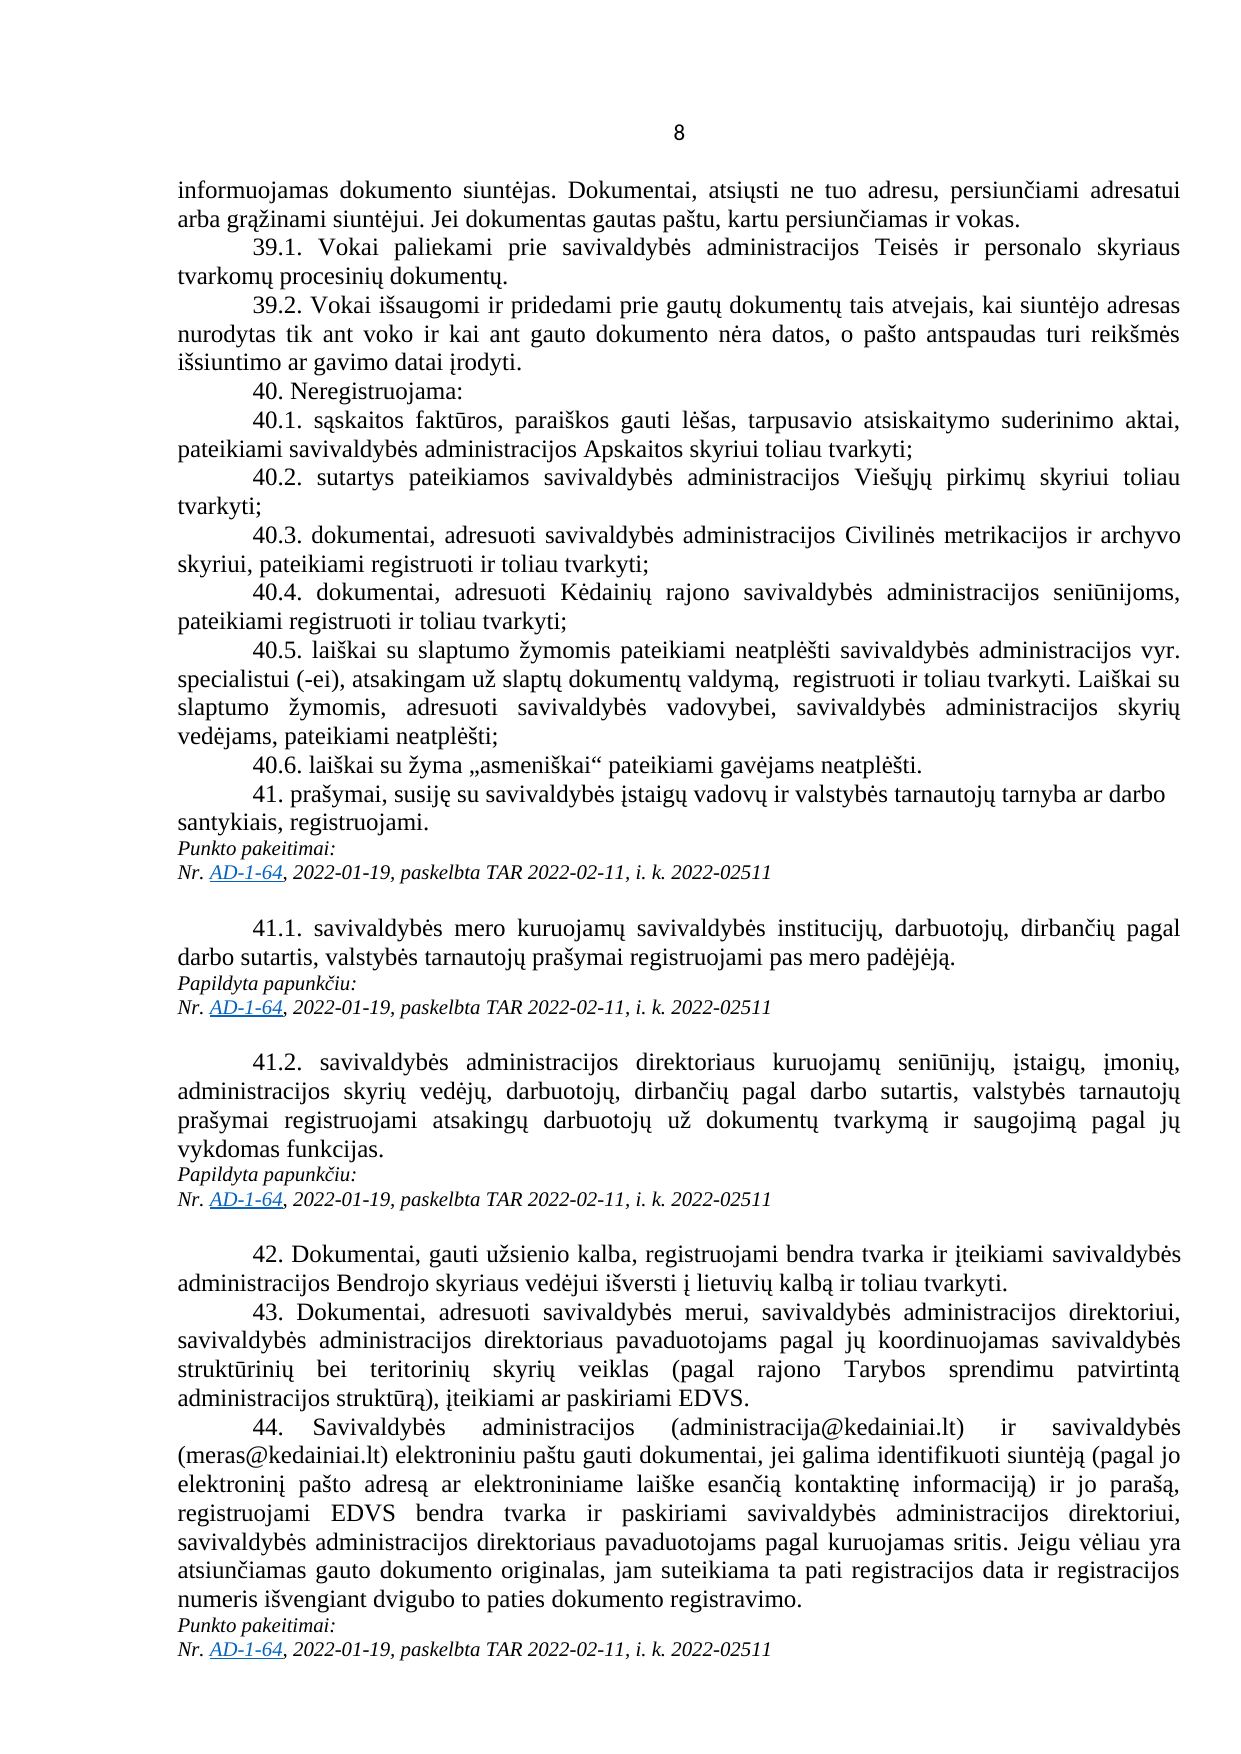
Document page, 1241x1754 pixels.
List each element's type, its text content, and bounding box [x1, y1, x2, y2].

text Nr. AD-1-64, 2022-01-19, paskelbta TAR 2022-02-11, i. k. 2022-02511 [177, 860, 1181, 884]
text 43. Dokumentai, adresuoti savivaldybės merui, savivaldybės administracijos direktoriui, savivaldybės administracijos direktoriaus pavaduotojams pagal jų koordinuojamas savivaldybės struktūrinių bei teritorinių skyrių veiklas (pagal rajono Tarybos sprendimu patvirtintą administracijos struktūrą), įteikiami ar paskiriami EDVS. [177, 1297, 1181, 1412]
text Nr. AD-1-64, 2022-01-19, paskelbta TAR 2022-02-11, i. k. 2022-02511 [177, 994, 1181, 1019]
text santykiais, registruojami. [177, 807, 1181, 836]
text informuojamas dokumento siuntėjas. Dokumentai, atsiųsti ne tuo adresu, persiunčiami adresatui arba grąžinami siuntėjui. Jei dokumentas gautas paštu, kartu persiunčiamas ir vokas. [177, 175, 1181, 232]
text 39.1. Vokai paliekami prie savivaldybės administracijos Teisės ir personalo skyriaus tvarkomų procesinių dokumentų. [177, 232, 1181, 290]
text 40.5. laiškai su slaptumo žymomis pateikiami neatplėšti savivaldybės administracijos vyr. specialistui (-ei), atsakingam už slaptų dokumentų valdymą, registruoti ir toliau tvarkyti. Laiškai su slaptumo žymomis, adresuoti savivaldybės vadovybei, savivaldybės administracijos skyrių vedėjams, pateikiami neatplėšti; [177, 635, 1181, 750]
text 40.4. dokumentai, adresuoti Kėdainių rajono savivaldybės administracijos seniūnijoms, pateikiami registruoti ir toliau tvarkyti; [177, 577, 1181, 635]
text 40.3. dokumentai, adresuoti savivaldybės administracijos Civilinės metrikacijos ir archyvo skyriui, pateikiami registruoti ir toliau tvarkyti; [177, 520, 1181, 577]
text 40.2. sutartys pateikiamos savivaldybės administracijos Viešųjų pirkimų skyriui toliau tvarkyti; [177, 462, 1181, 520]
text 41. prašymai, susiję su savivaldybės įstaigų vadovų ir valstybės tarnautojų tarnyba ar darbo [252, 779, 1181, 807]
text Punkto pakeitimai: [177, 836, 1181, 860]
text Punkto pakeitimai: [177, 1613, 1181, 1637]
text 44. Savivaldybės administracijos (administracija@kedainiai.lt) ir savivaldybės (meras@kedainiai.lt) elektroniniu paštu gauti dokumentai, jei galima identifikuoti siuntėją (pagal jo elektroninį pašto adresą ar elektroniniame laiške esančią kontaktinę informaciją) ir jo parašą, registruojami EDVS bendra tvarka ir paskiriami savivaldybės administracijos direktoriui, savivaldybės administracijos direktoriaus pavaduotojams pagal kuruojamas sritis. Jeigu vėliau yra atsiunčiamas gauto dokumento originalas, jam suteikiama ta pati registracijos data ir registracijos numeris išvengiant dvigubo to paties dokumento registravimo. [177, 1412, 1181, 1613]
text Nr. AD-1-64, 2022-01-19, paskelbta TAR 2022-02-11, i. k. 2022-02511 [177, 1186, 1181, 1211]
text Nr. AD-1-64, 2022-01-19, paskelbta TAR 2022-02-11, i. k. 2022-02511 [177, 1637, 1181, 1661]
text 41.2. savivaldybės administracijos direktoriaus kuruojamų seniūnijų, įstaigų, įmonių, administracijos skyrių vedėjų, darbuotojų, dirbančių pagal darbo sutartis, valstybės tarnautojų prašymai registruojami atsakingų darbuotojų už dokumentų tvarkymą ir saugojimą pagal jų vykdomas funkcijas. [177, 1047, 1181, 1162]
text Papildyta papunkčiu: [177, 971, 1181, 994]
text 40.1. sąskaitos faktūros, paraiškos gauti lėšas, tarpusavio atsiskaitymo suderinimo aktai, pateikiami savivaldybės administracijos Apskaitos skyriui toliau tvarkyti; [177, 405, 1181, 462]
text 42. Dokumentai, gauti užsienio kalba, registruojami bendra tvarka ir įteikiami savivaldybės administracijos Bendrojo skyriaus vedėjui išversti į lietuvių kalbą ir toliau tvarkyti. [177, 1239, 1181, 1297]
text 40. Neregistruojama: [177, 376, 1181, 405]
text Papildyta papunkčiu: [177, 1162, 1181, 1186]
text 41.1. savivaldybės mero kuruojamų savivaldybės institucijų, darbuotojų, dirbančių pagal darbo sutartis, valstybės tarnautojų prašymai registruojami pas mero padėjėją. [177, 913, 1181, 971]
text 39.2. Vokai išsaugomi ir pridedami prie gautų dokumentų tais atvejais, kai siuntėjo adresas nurodytas tik ant voko ir kai ant gauto dokumento nėra datos, o pašto antspaudas turi reikšmės išsiuntimo ar gavimo datai įrodyti. [177, 290, 1181, 376]
text 40.6. laiškai su žyma „asmeniškai“ pateikiami gavėjams neatplėšti. [177, 750, 1181, 779]
